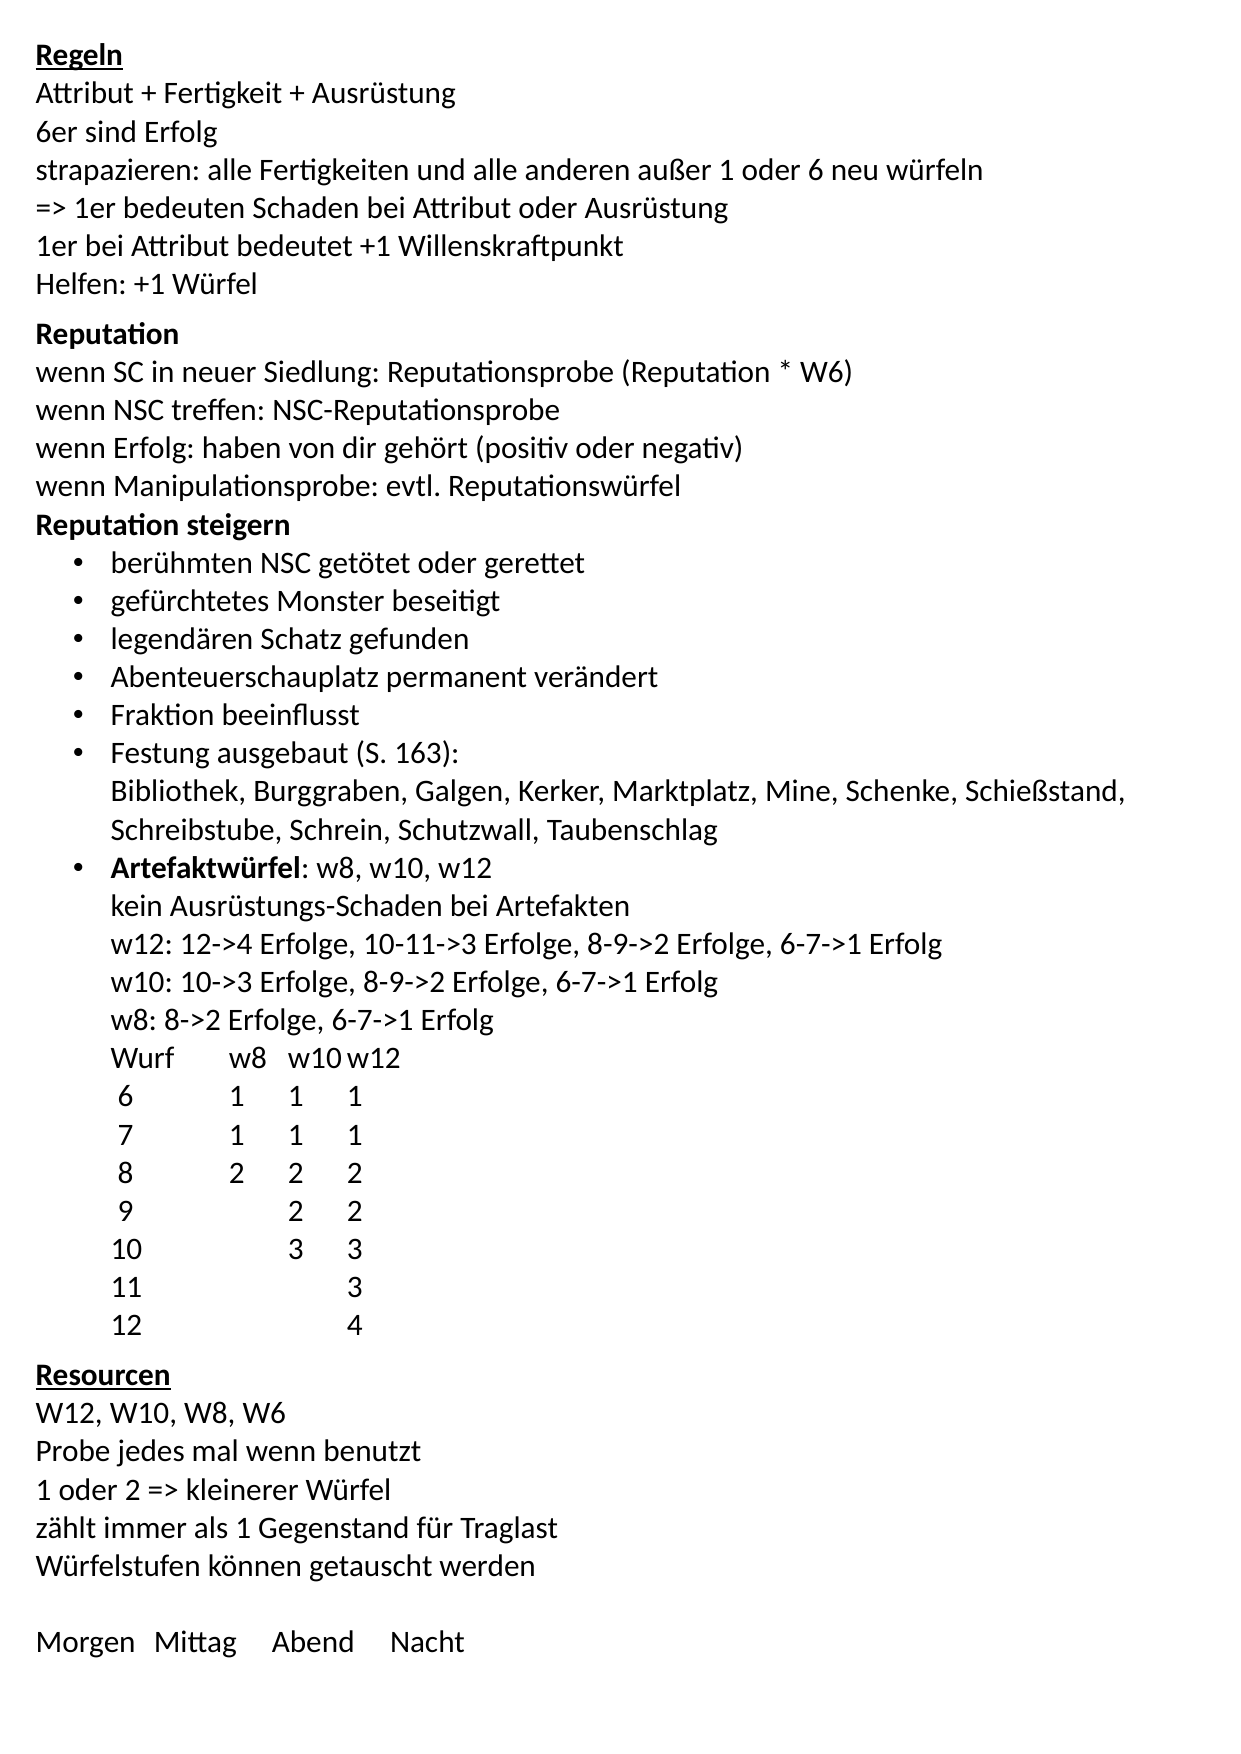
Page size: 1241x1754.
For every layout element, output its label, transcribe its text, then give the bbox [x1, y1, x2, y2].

text Probe jedes mal wenn benutzt [35, 1431, 1205, 1469]
list Fraktion beeinflusst [73, 695, 1205, 733]
text Reputation steigern [35, 505, 1205, 543]
text Resourcen [35, 1355, 1205, 1393]
text wenn Manipulationsprobe: evtl. Reputationswürfel [35, 467, 1205, 505]
text Attribut + Fertigkeit + Ausrüstung [35, 73, 1205, 112]
text 1 oder 2 => kleinerer Würfel [35, 1469, 1205, 1508]
list kein Ausrüstungs-Schaden bei Artefakten w12: 12->4 Erfolge, 10-11->3 Erfolge, 8-9->2 Erfolge, 6-7->1 Erfolg w10: 10->3 Erfolge, 8-9->2 Erfolge, 6-7->1 Erfolg w8: 8->2 Erfolge, 6-7->1 Erfolg Wurf w8 w10 w12 6 1 1 1 7 1 1 1 8 2 2 2 9 2 2 10 3 3 11 3 12 4 [73, 886, 1205, 1343]
text 1er bei Attribut bedeutet +1 Willenskraftpunkt [35, 226, 1205, 264]
list Abenteuerschauplatz permanent verändert [73, 657, 1205, 695]
text Reputation wenn SC in neuer Siedlung: Reputationsprobe (Reputation * W6) [35, 314, 1205, 390]
text wenn NSC treffen: NSC-Reputationsprobe [35, 390, 1205, 428]
list Festung ausgebaut (S. 163): Bibliothek, Burggraben, Galgen, Kerker, Marktplatz, Mine, Schenke, Schießstand, Schreibstube, Schrein, Schutzwall, Taubenschlag [73, 733, 1205, 848]
text => 1er bedeuten Schaden bei Attribut oder Ausrüstung [35, 188, 1205, 226]
text Helfen: +1 Würfel [35, 264, 1205, 302]
text strapazieren: alle Fertigkeiten und alle anderen außer 1 oder 6 neu würfeln [35, 150, 1205, 188]
text Regeln [35, 35, 1205, 73]
list berühmten NSC getötet oder gerettet [73, 543, 1205, 581]
text W12, W10, W8, W6 [35, 1393, 1205, 1431]
text Würfelstufen können getauscht werden [35, 1546, 1205, 1584]
list Artefaktwürfel: w8, w10, w12 [73, 848, 1205, 886]
list legendären Schatz gefunden [73, 619, 1205, 657]
text 6er sind Erfolg [35, 112, 1205, 150]
text Morgen Mittag Abend Nacht [35, 1622, 1205, 1660]
text zählt immer als 1 Gegenstand für Traglast [35, 1508, 1205, 1546]
text wenn Erfolg: haben von dir gehört (positiv oder negativ) [35, 428, 1205, 467]
list gefürchtetes Monster beseitigt [73, 581, 1205, 619]
